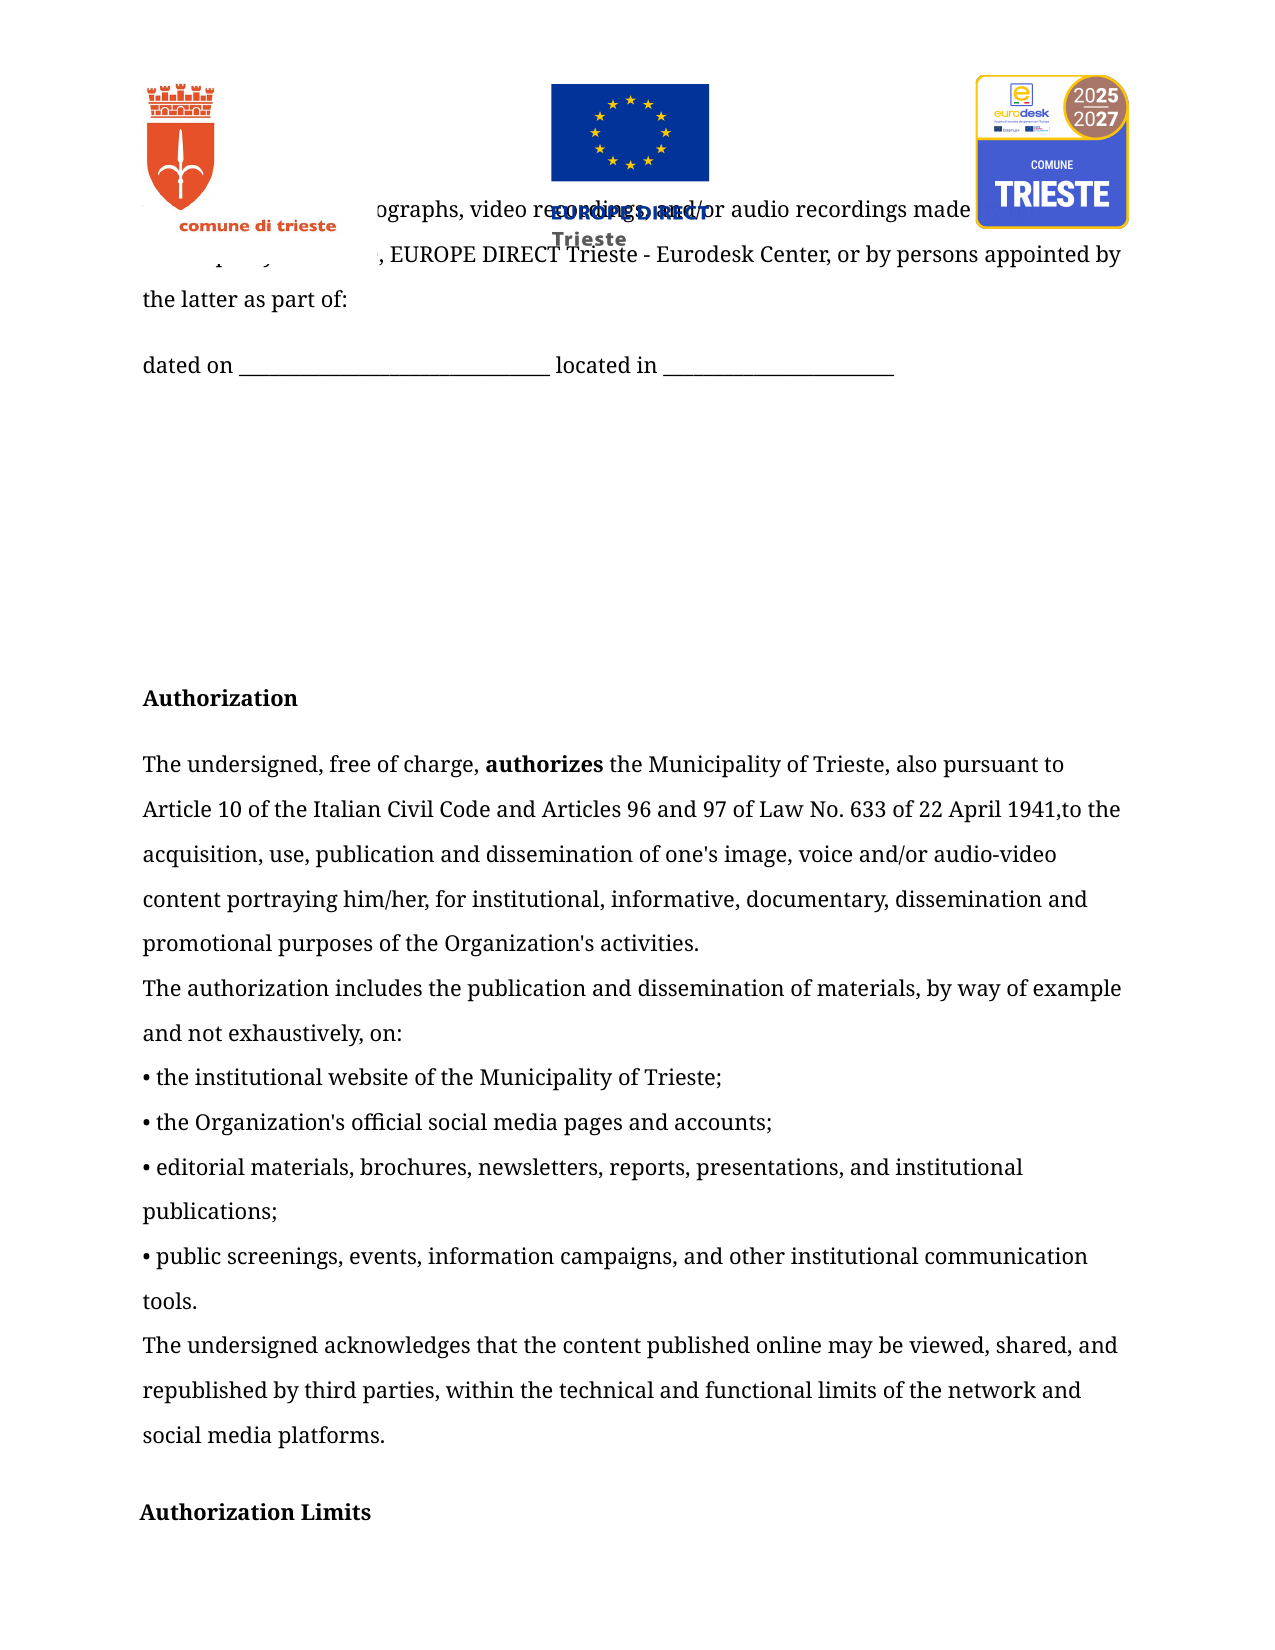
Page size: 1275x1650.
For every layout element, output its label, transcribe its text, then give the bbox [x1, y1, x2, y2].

text The authorization includes the publication and dissemination of materials, by way of example and not exhaustively, on: [142, 973, 1133, 1047]
text The undersigned, free of charge, authorizes the Municipality of Trieste, also pursuant to Article 10 of the Italian Civil Code and Articles 96 and 97 of Law No. 633 of 22 April 1941,to the acquisition, use, publication and dissemination of one's image, voice and/or audio-video content portraying him/her, for institutional, informative, documentary, dissemination and promotional purposes of the Organization's activities. [142, 749, 1133, 958]
text • public screenings, events, information campaigns, and other institutional communication tools. [142, 1241, 1133, 1316]
text • the Organization's official social media pages and accounts; [142, 1107, 1133, 1137]
text • the institutional website of the Municipality of Trieste; [142, 1062, 1133, 1092]
text Authorization Limits [139, 1497, 1133, 1527]
text The undersigned acknowledges that the content published online may be viewed, shared, and republished by third parties, within the technical and functional limits of the network and social media platforms. [142, 1330, 1133, 1449]
text • editorial materials, brochures, newsletters, reports, presentations, and institutional publications; [142, 1152, 1133, 1226]
text dated on _______________________________ located in _______________________ [142, 350, 1133, 380]
text with reference to photographs, video recordings, and/or audio recordings made by the Municipality of Trieste, EUROPE DIRECT Trieste - Eurodesk Center, or by persons appointed by the latter as part of: [142, 194, 1133, 313]
text Authorization [142, 683, 1133, 713]
